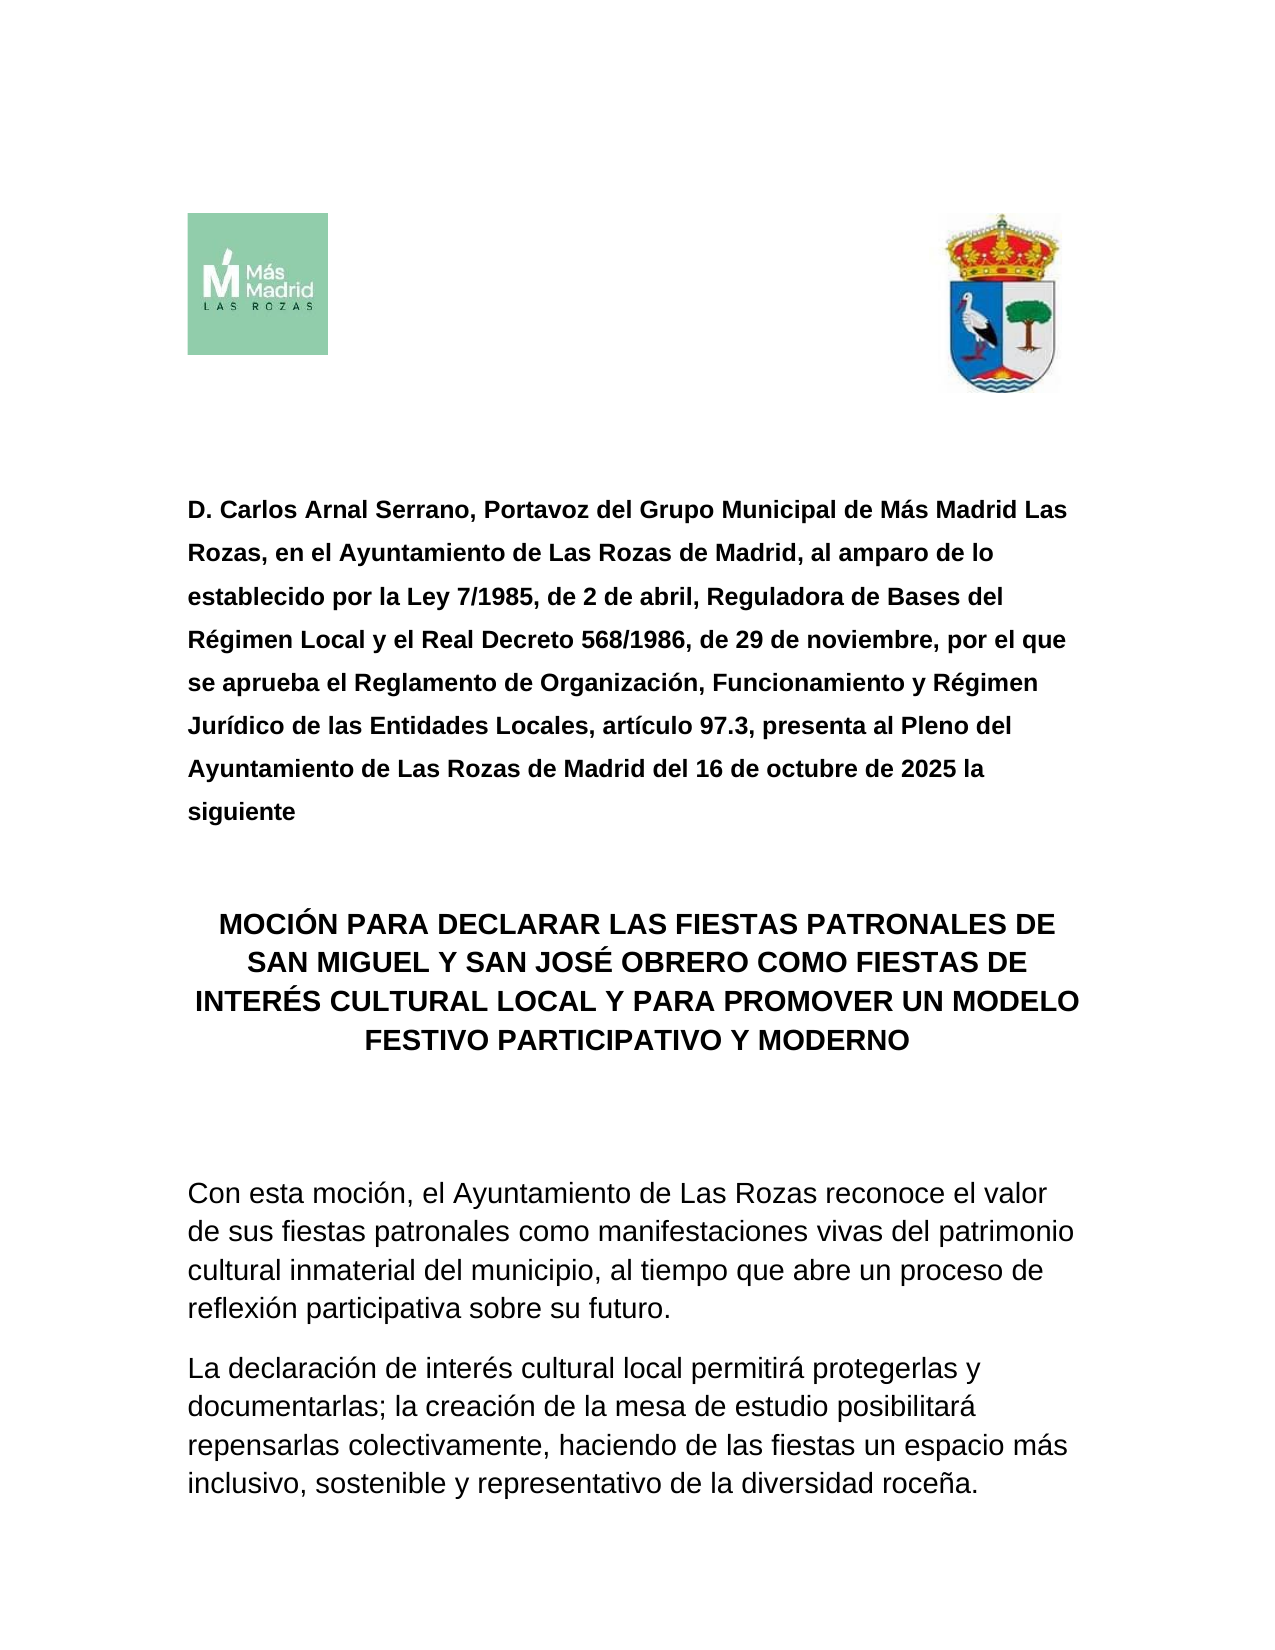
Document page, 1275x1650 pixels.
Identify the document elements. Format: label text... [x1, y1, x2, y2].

text La declaración de interés cultural local permitirá protegerlas y documentarlas; la creación de la mesa de estudio posibilitará repensarlas colectivamente, haciendo de las fiestas un espacio más inclusivo, sostenible y representativo de la diversidad roceña. [187, 1351, 1079, 1500]
subtitle MOCIÓN PARA DECLARAR LAS FIESTAS PATRONALES DE SAN MIGUEL Y SAN JOSÉ OBRERO COMO FIESTAS DE INTERÉS CULTURAL LOCAL Y PARA PROMOVER UN MODELO FESTIVO PARTICIPATIVO Y MODERNO [195, 907, 1080, 1056]
text D. Carlos Arnal Serrano, Portavoz del Grupo Municipal de Más Madrid Las Rozas, en el Ayuntamiento de Las Rozas de Madrid, al amparo de lo establecido por la Ley 7/1985, de 2 de abril, Reguladora de Bases del Régimen Local y el Real Decreto 568/1986, de 29 de noviembre, por el que se aprueba el Reglamento de Organización, Funcionamiento y Régimen Jurídico de las Entidades Locales, artículo 97.3, presenta al Pleno del Ayuntamiento de Las Rozas de Madrid del 16 de octubre de 2025 la siguiente [187, 495, 1079, 826]
text Con esta moción, el Ayuntamiento de Las Rozas reconoce el valor de sus fiestas patronales como manifestaciones vivas del patrimonio cultural inmaterial del municipio, al tiempo que abre un proceso de reflexión participativa sobre su futuro. [187, 1176, 1079, 1325]
